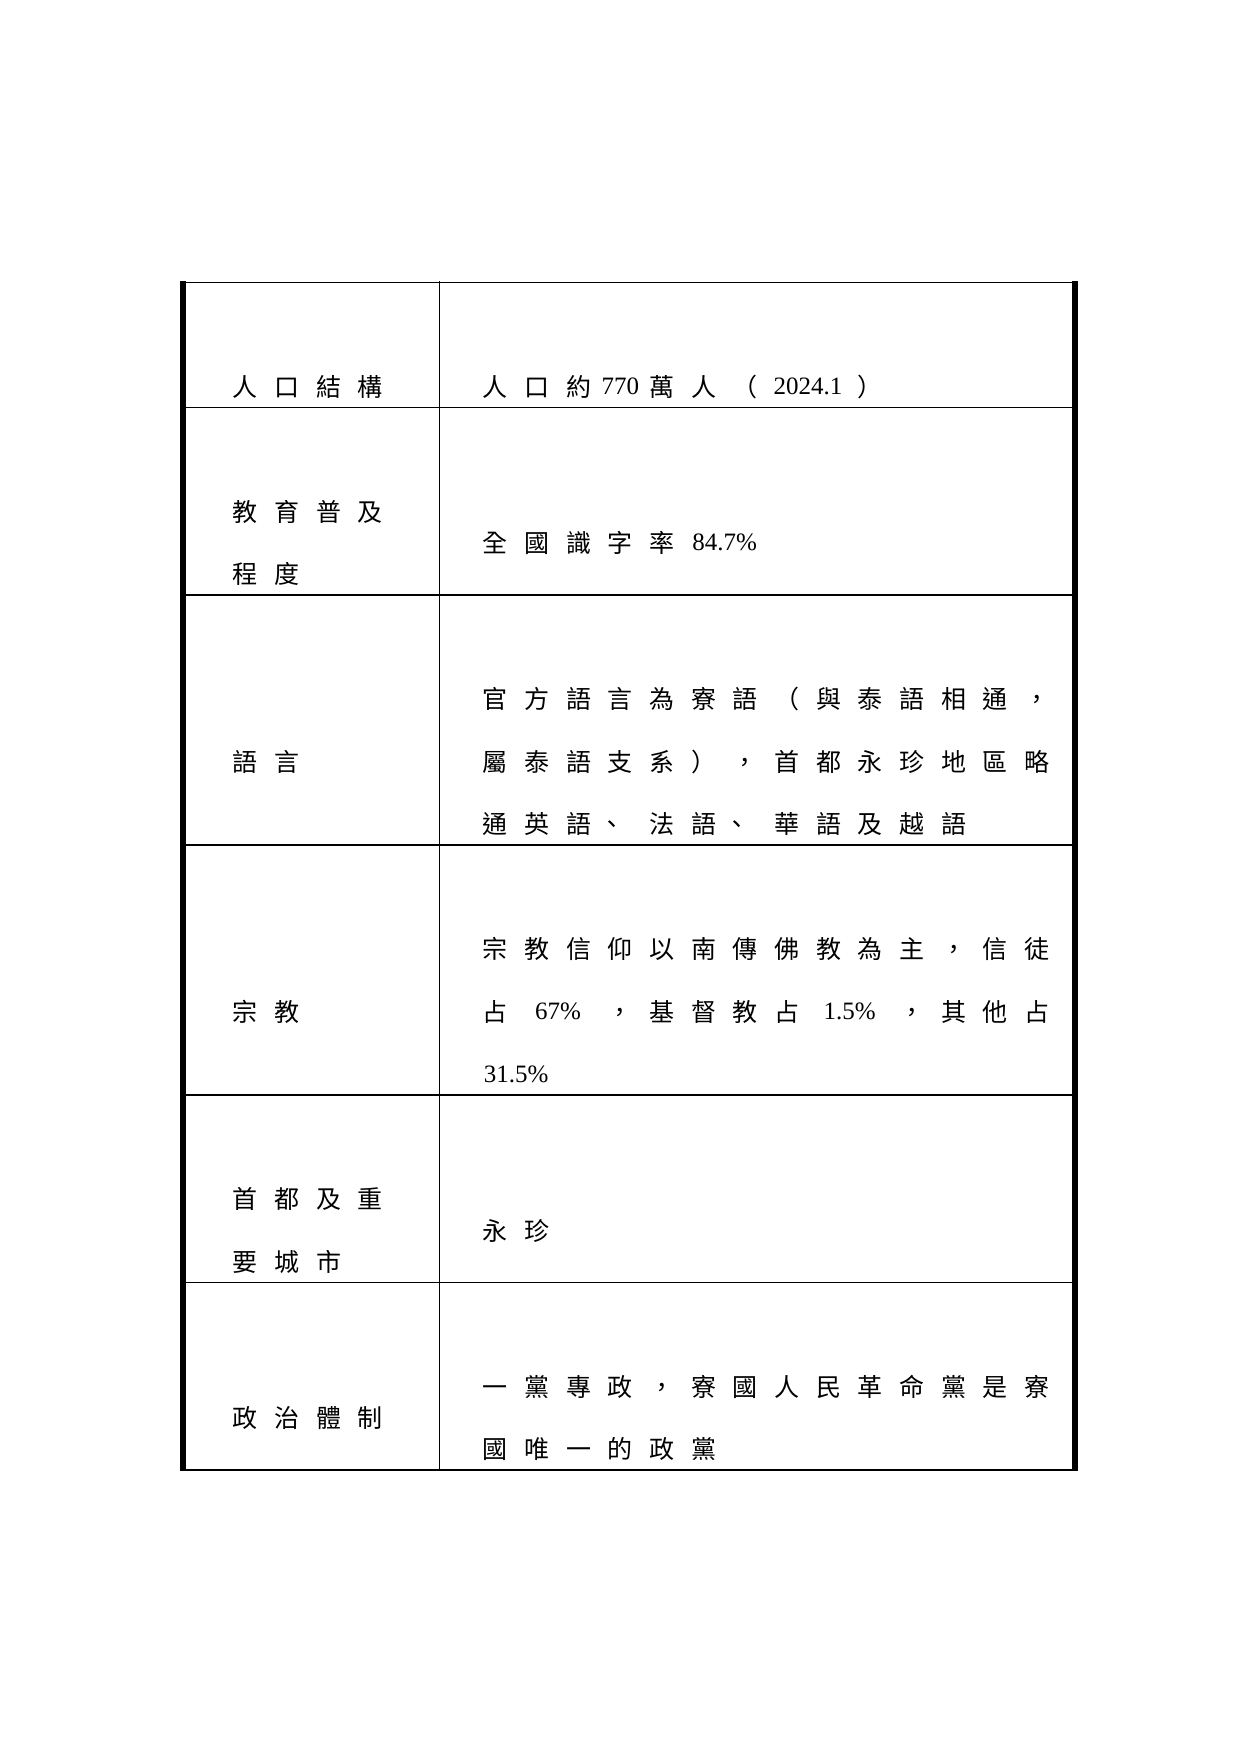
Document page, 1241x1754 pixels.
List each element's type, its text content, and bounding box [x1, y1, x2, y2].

table_cell 永珍 [440, 1096, 1072, 1281]
table_cell 人口結構 [186, 283, 439, 406]
table_cell 政治體制 [186, 1283, 439, 1469]
table_cell 首都及重要城市 [186, 1096, 439, 1281]
table_cell 語言 [186, 596, 439, 844]
table_cell 一黨專政，寮國人民革命黨是寮國唯一的政黨 [440, 1283, 1072, 1469]
table_cell 官方語言為寮語（與泰語相通，屬泰語支系），首都永珍地區略通英語、法語、華語及越語 [440, 596, 1072, 844]
table_cell 全國識字率84.7% [440, 408, 1072, 594]
table_cell 宗教信仰以南傳佛教為主，信徒占67%，基督教占1.5%，其他占31.5% [440, 846, 1072, 1094]
table_cell 宗教 [186, 846, 439, 1094]
table_cell 人口約770萬人（2024.1） [440, 283, 1072, 406]
table_cell 教育普及程度 [186, 408, 439, 594]
